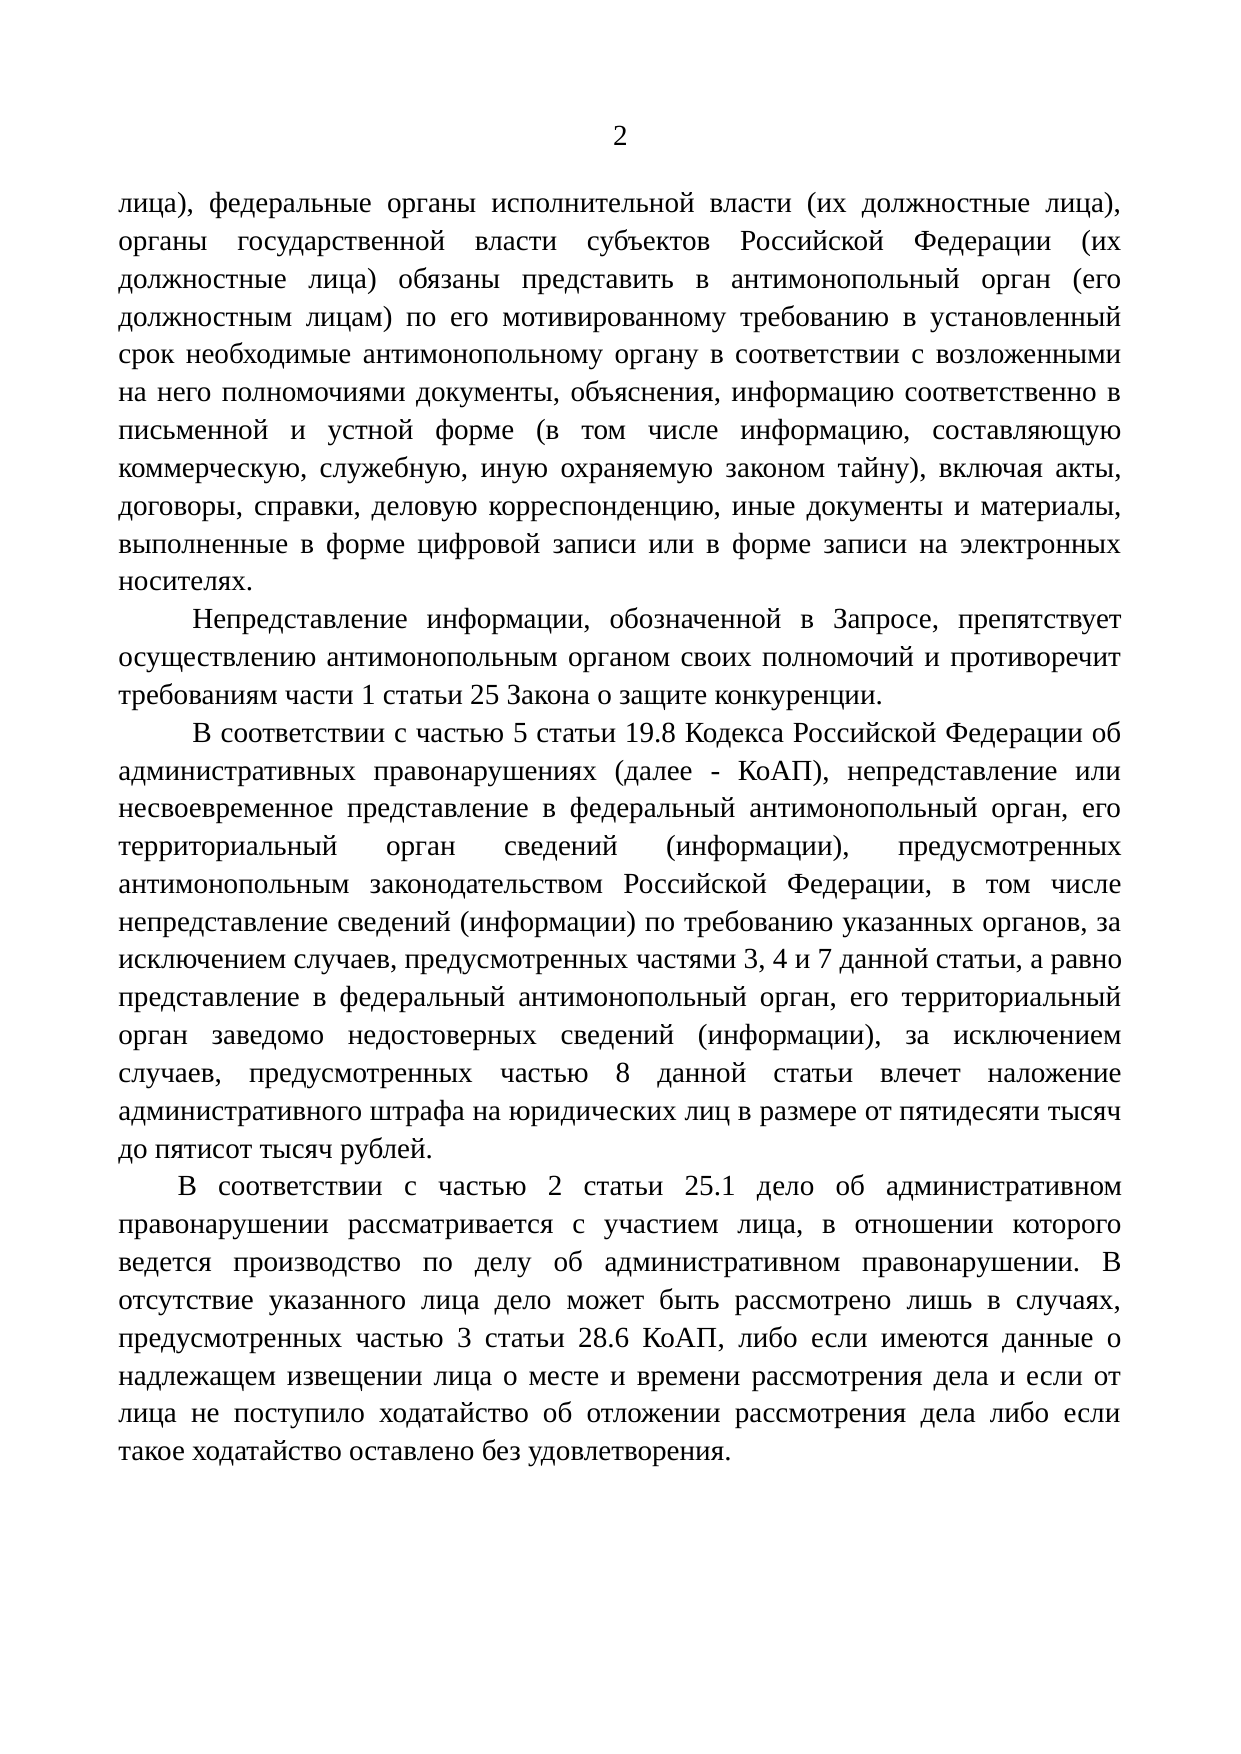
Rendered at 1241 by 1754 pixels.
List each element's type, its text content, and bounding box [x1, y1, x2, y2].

text В соответствии с частью 5 статьи 19.8 Кодекса Российской Федерации об административных правонарушениях (далее - КоАП), непредставление или несвоевременное представление в федеральный антимонопольный орган, его территориальный орган сведений (информации), предусмотренных антимонопольным законодательством Российской Федерации, в том числе непредставление сведений (информации) по требованию указанных органов, за исключением случаев, предусмотренных частями 3, 4 и 7 данной статьи, а равно представление в федеральный антимонопольный орган, его территориальный орган заведомо недостоверных сведений (информации), за исключением случаев, предусмотренных частью 8 данной статьи влечет наложение административного штрафа на юридических лиц в размере от пятидесяти тысяч до пятисот тысяч рублей. [118, 711, 1122, 1164]
text лица), федеральные органы исполнительной власти (их должностные лица), органы государственной власти субъектов Российской Федерации (их должностные лица) обязаны представить в антимонопольный орган (его должностным лицам) по его мотивированному требованию в установленный срок необходимые антимонопольному органу в соответствии с возложенными на него полномочиями документы, объяснения, информацию соответственно в письменной и устной форме (в том числе информацию, составляющую коммерческую, служебную, иную охраняемую законом тайну), включая акты, договоры, справки, деловую корреспонденцию, иные документы и материалы, выполненные в форме цифровой записи или в форме записи на электронных носителях. [118, 181, 1122, 597]
text Непредставление информации, обозначенной в Запросе, препятствует осуществлению антимонопольным органом своих полномочий и противоречит требованиям части 1 статьи 25 Закона о защите конкуренции. [118, 597, 1122, 711]
text В соответствии с частью 2 статьи 25.1 дело об административном правонарушении рассматривается с участием лица, в отношении которого ведется производство по делу об административном правонарушении. В отсутствие указанного лица дело может быть рассмотрено лишь в случаях, предусмотренных частью 3 статьи 28.6 КоАП, либо если имеются данные о надлежащем извещении лица о месте и времени рассмотрения дела и если от лица не поступило ходатайство об отложении рассмотрения дела либо если такое ходатайство оставлено без удовлетворения. [118, 1164, 1122, 1467]
